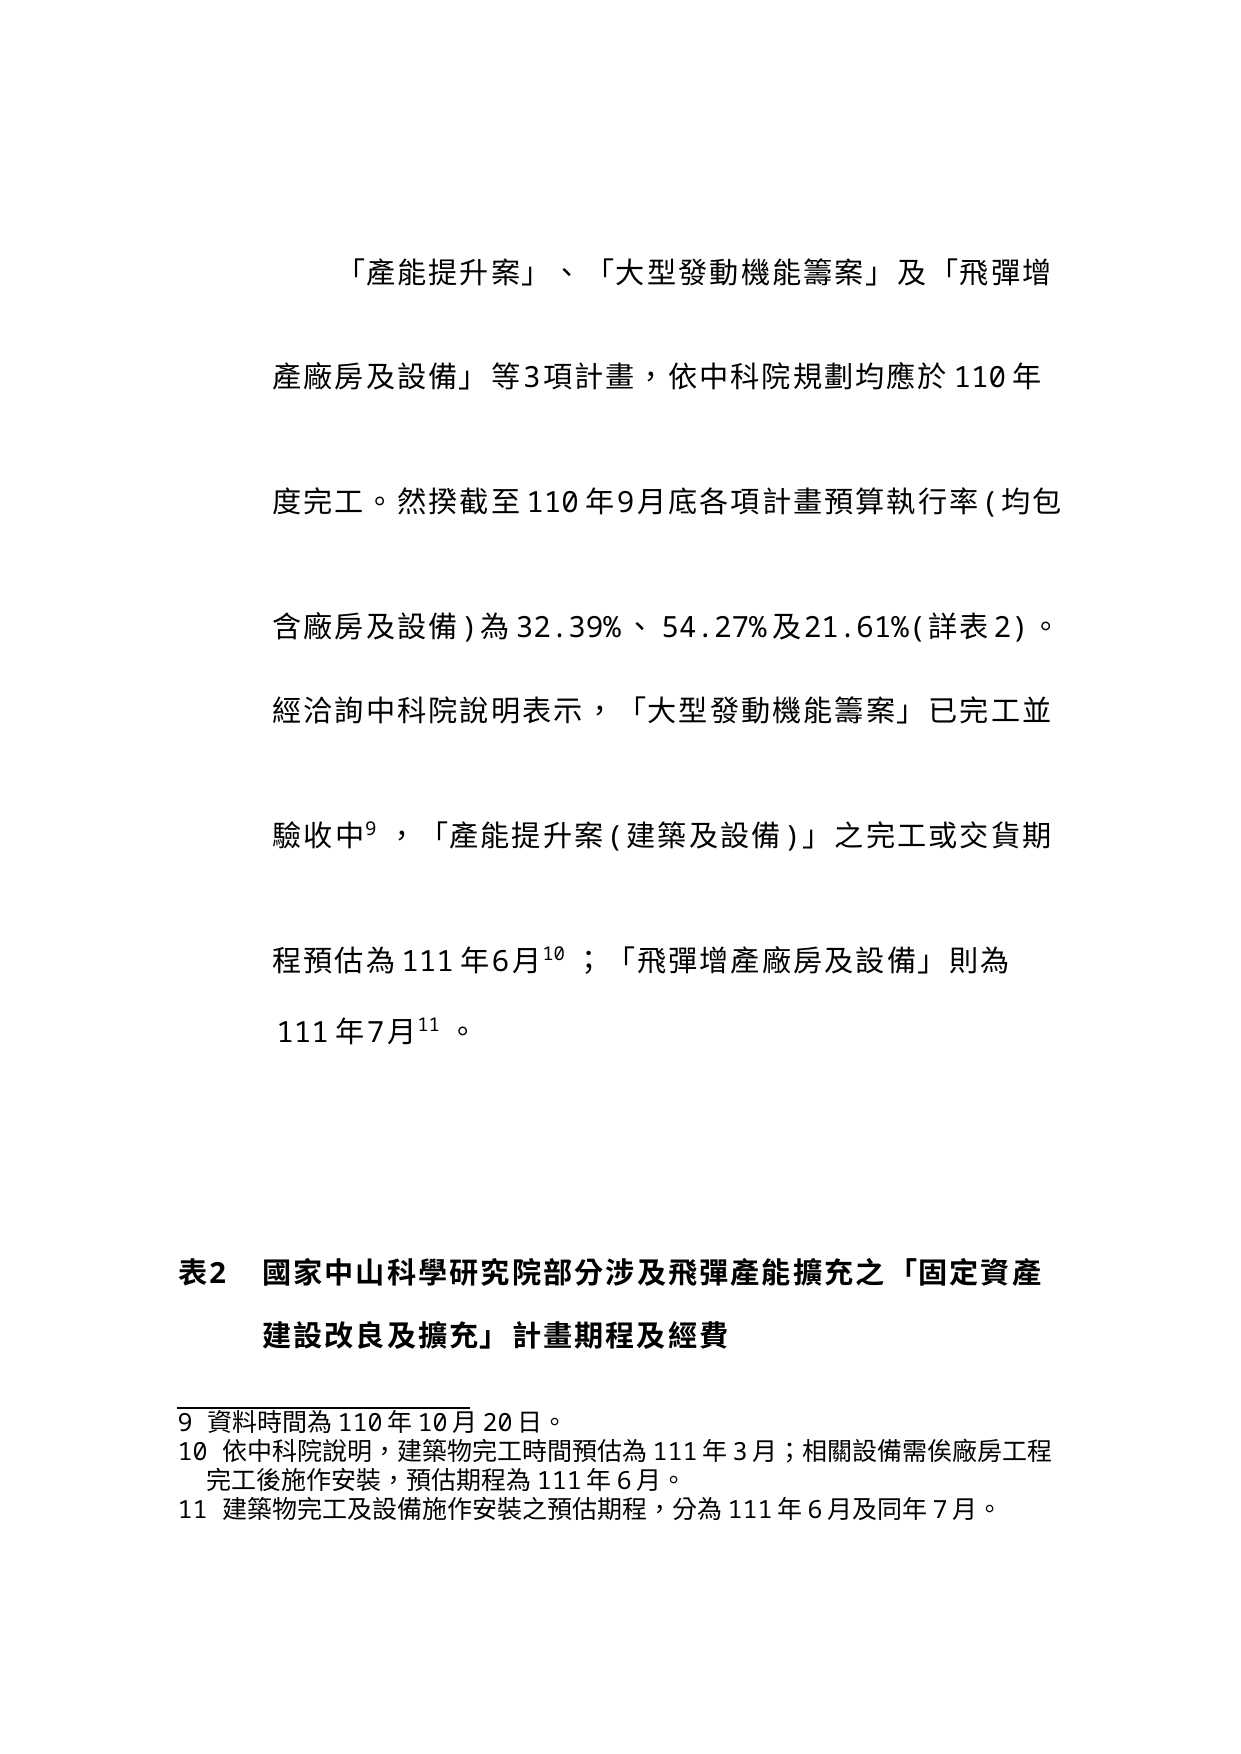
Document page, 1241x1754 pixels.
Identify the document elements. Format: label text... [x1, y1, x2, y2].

text 建築物完工及設備施作安裝之預估期程，分為111年6月及同年7月。 [177, 1496, 1063, 1525]
text 資料時間為110年10月20日。 [177, 1408, 1063, 1437]
text 表2 國家中山科學研究院部分涉及飛彈產能擴充之「固定資產建設改良及擴充」計畫期程及經費 [177, 1229, 1063, 1354]
text 依中科院說明，建築物完工時間預估為111年3月；相關設備需俟廠房工程完工後施作安裝，預估期程為111年6月。 [177, 1437, 1063, 1496]
text 「產能提升案」、「大型發動機能籌案」及「飛彈增產廠房及設備」等3項計畫，依中科院規劃均應於110年度完工。然揆截至110年9月底各項計畫預算執行率(均包含廠房及設備)為32.39%、54.27%及21.61%(詳表2)。經洽詢中科院說明表示，「大型發動機能籌案」已完工並驗收中，「產能提升案(建築及設備)」之完工或交貨期程預估為111年6月；「飛彈增產廠房及設備」則為111年7月。 [266, 229, 1063, 1042]
